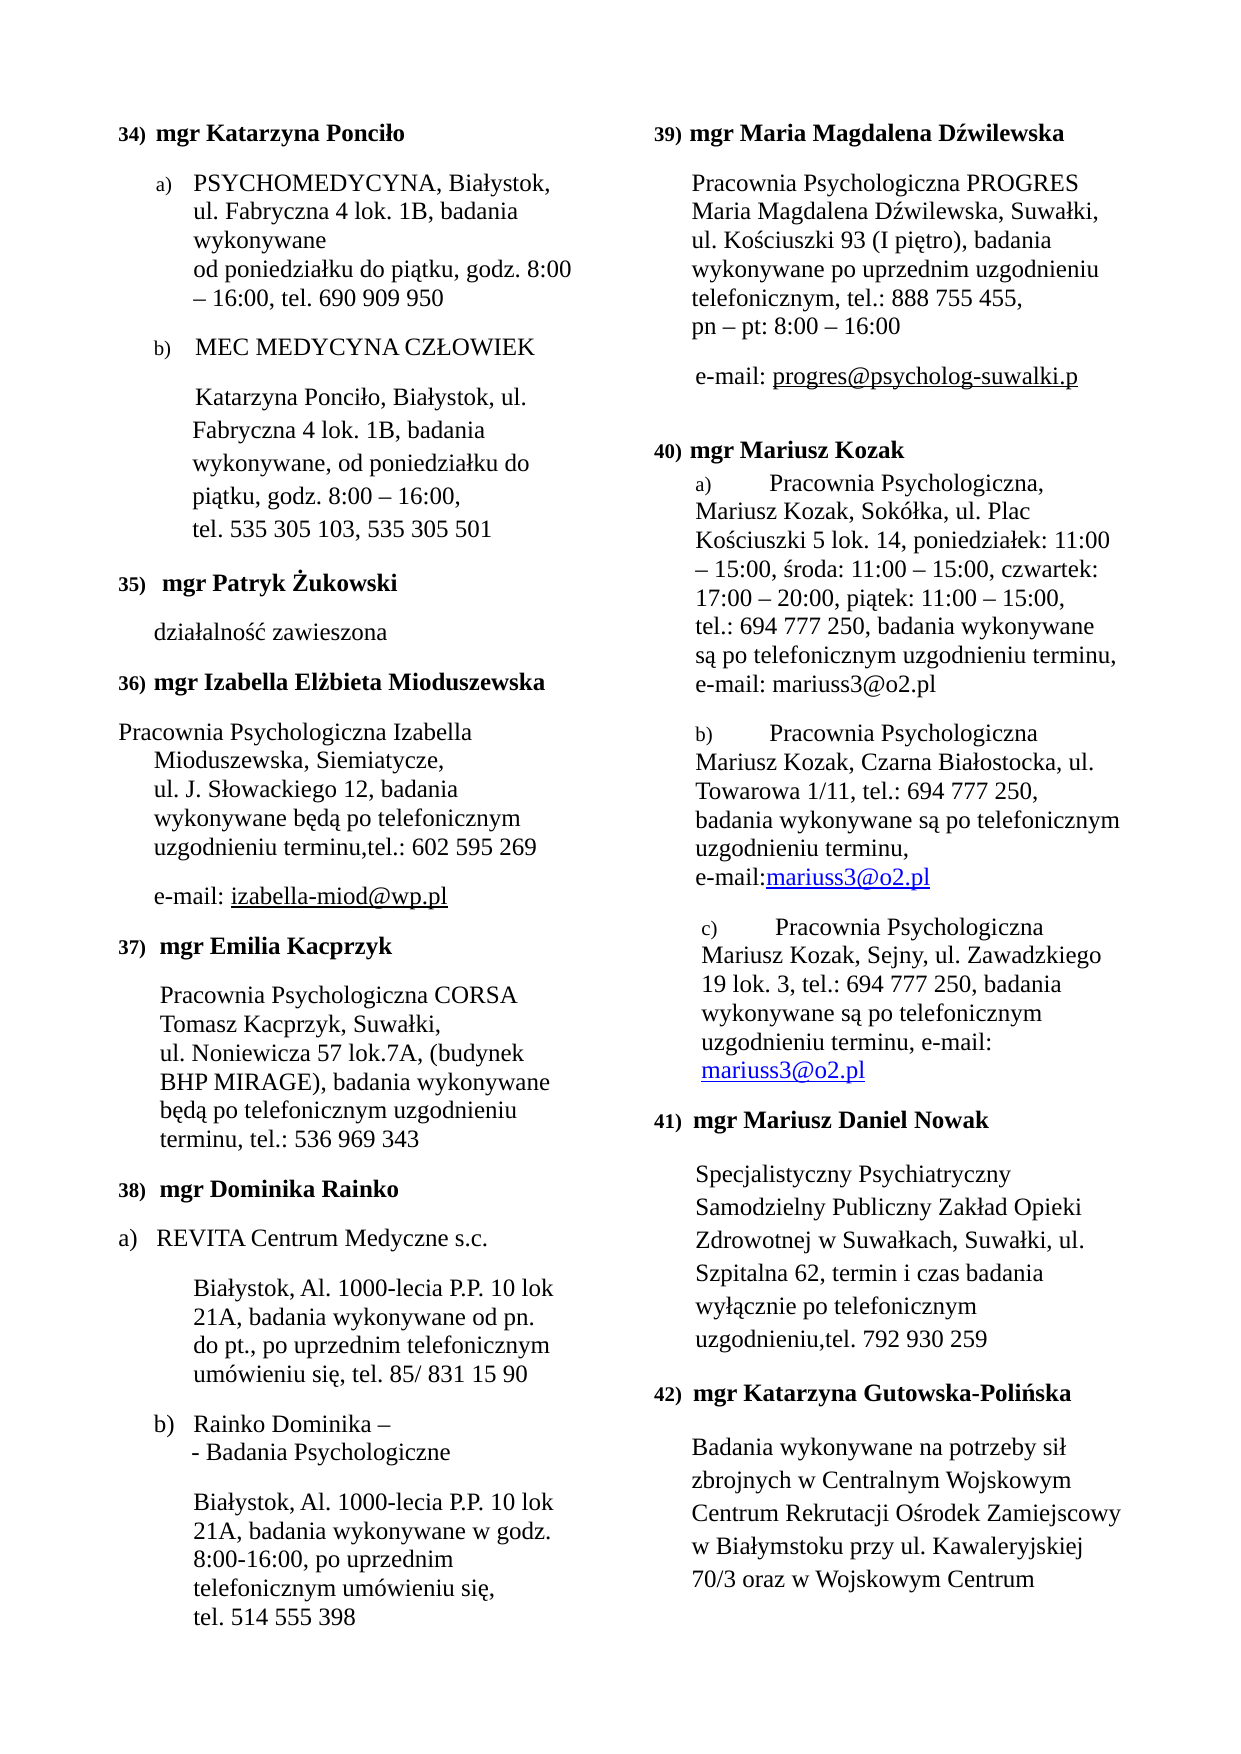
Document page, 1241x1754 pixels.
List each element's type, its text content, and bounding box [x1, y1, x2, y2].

list Katarzyna Ponciło, Białystok, ul. Fabryczna 4 lok. 1B, badania wykonywane, od poniedziałku do piątku, godz. 8:00 – 16:00, tel. 535 305 103, 535 305 501 [118, 382, 572, 543]
list e-mail: izabella-miod@wp.pl [118, 881, 572, 910]
list Pracownia Psychologiczna, Mariusz Kozak, Sokółka, ul. Plac Kościuszki 5 lok. 14, poniedziałek: 11:00 – 15:00, środa: 11:00 – 15:00, czwartek: 17:00 – 20:00, piątek: 11:00 – 15:00, tel.: 694 777 250, badania wykonywane są po telefonicznym uzgodnieniu terminu, e-mail: mariuss3@o2.pl [695, 468, 1122, 698]
list PSYCHOMEDYCYNA, Białystok, ul. Fabryczna 4 lok. 1B, badania wykonywane od poniedziałku do piątku, godz. 8:00 – 16:00, tel. 690 909 950 [156, 168, 572, 311]
list Badania wykonywane na potrzeby sił zbrojnych w Centralnym Wojskowym Centrum Rekrutacji Ośrodek Zamiejscowy w Białymstoku przy ul. Kawaleryjskiej 70/3 oraz w Wojskowym Centrum [691, 1432, 1122, 1593]
list mgr Mariusz Daniel Nowak [654, 1105, 1122, 1134]
list mgr Katarzyna Ponciło [118, 118, 572, 147]
list mgr Izabella Elżbieta Mioduszewska [118, 667, 572, 696]
list Pracownia Psychologiczna PROGRES Maria Magdalena Dźwilewska, Suwałki, ul. Kościuszki 93 (I piętro), badania wykonywane po uprzednim uzgodnieniu telefonicznym, tel.: 888 755 455, pn – pt: 8:00 – 16:00 [691, 168, 1122, 340]
list mgr Katarzyna Gutowska-Polińska [654, 1378, 1122, 1407]
list Pracownia Psychologiczna Mariusz Kozak, Sejny, ul. Zawadzkiego 19 lok. 3, tel.: 694 777 250, badania wykonywane są po telefonicznym uzgodnieniu terminu, e-mail: mariuss3@o2.pl [701, 912, 1122, 1084]
list mgr Patryk Żukowski [118, 568, 572, 597]
list działalność zawieszona [153, 617, 572, 646]
list e-mail: progres@psycholog-suwalki.p [695, 361, 1122, 390]
list Pracownia Psychologiczna CORSA Tomasz Kacprzyk, Suwałki, ul. Noniewicza 57 lok.7A, (budynek BHP MIRAGE), badania wykonywane będą po telefonicznym uzgodnieniu terminu, tel.: 536 969 343 [159, 980, 572, 1153]
list mgr Maria Magdalena Dźwilewska [654, 118, 1122, 147]
list Pracownia Psychologiczna Izabella Mioduszewska, Siemiatycze, ul. J. Słowackiego 12, badania wykonywane będą po telefonicznym uzgodnieniu terminu,tel.: 602 595 269 [118, 717, 572, 860]
list Pracownia Psychologiczna Mariusz Kozak, Czarna Białostocka, ul. Towarowa 1/11, tel.: 694 777 250, badania wykonywane są po telefonicznym uzgodnieniu terminu, e-mail:mariuss3@o2.pl [695, 718, 1122, 891]
list MEC MEDYCYNA CZŁOWIEK [153, 332, 572, 361]
list mgr Dominika Rainko [118, 1174, 572, 1202]
list b) Rainko Dominika – - Badania Psychologiczne [77, 1409, 572, 1466]
list mgr Emilia Kacprzyk [118, 931, 572, 959]
list Białystok, Al. 1000-lecia P.P. 10 lok 21A, badania wykonywane w godz. 8:00-16:00, po uprzednim telefonicznym umówieniu się, tel. 514 555 398 [193, 1487, 572, 1631]
list Białystok, Al. 1000-lecia P.P. 10 lok 21A, badania wykonywane od pn. do pt., po uprzednim telefonicznym umówieniu się, tel. 85/ 831 15 90 [193, 1273, 572, 1388]
list a) REVITA Centrum Medyczne s.c. [118, 1223, 572, 1252]
list Specjalistyczny Psychiatryczny Samodzielny Publiczny Zakład Opieki Zdrowotnej w Suwałkach, Suwałki, ul. Szpitalna 62, termin i czas badania wyłącznie po telefonicznym uzgodnieniu,tel. 792 930 259 [695, 1159, 1122, 1353]
list mgr Mariusz Kozak [654, 435, 1122, 463]
